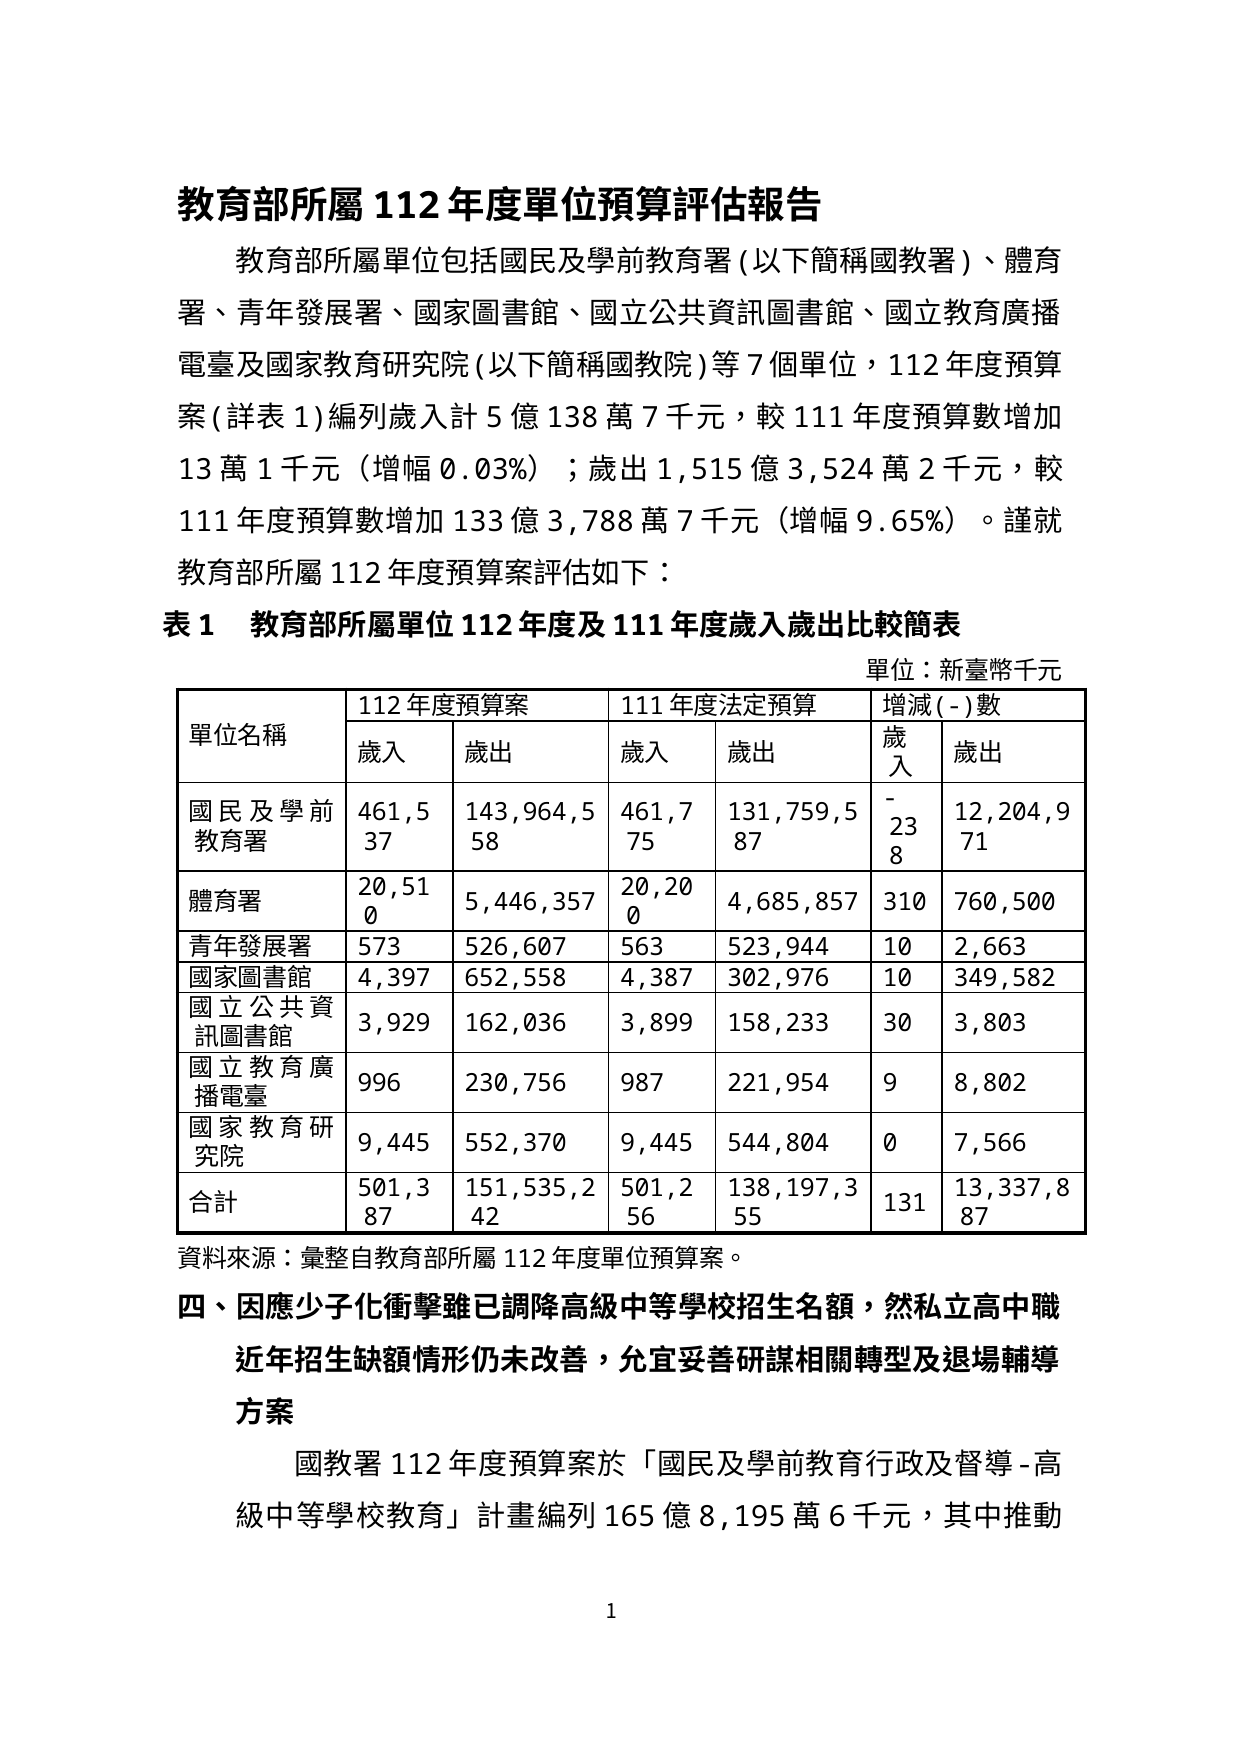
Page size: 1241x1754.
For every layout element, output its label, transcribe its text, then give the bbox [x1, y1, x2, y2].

table_cell 30 [872, 993, 941, 1052]
table_header 增減(-)數 [872, 691, 1084, 720]
table_cell 987 [609, 1053, 715, 1112]
table_cell 20,510 [347, 872, 452, 930]
table_cell 544,804 [716, 1113, 870, 1171]
table_cell 526,607 [454, 932, 608, 961]
table_cell 302,976 [716, 963, 870, 992]
table_cell 523,944 [716, 932, 870, 961]
table_cell 573 [347, 932, 452, 961]
table_cell 青年發展署 [179, 932, 345, 961]
table_cell 5,446,357 [454, 872, 608, 930]
table_cell 3,803 [943, 993, 1084, 1052]
table_header 112年度預算案 [347, 691, 608, 720]
text 國教署112年度預算案於「國民及學前教育行政及督導-高級中等學校教育」計畫編列165億8,195萬6千元，其中推動 [236, 1432, 1063, 1537]
table_cell 501,256 [609, 1173, 715, 1231]
table_header 111年度法定預算 [609, 691, 870, 720]
table_cell 歲出 [943, 722, 1084, 781]
table_cell 760,500 [943, 872, 1084, 930]
table_cell 143,964,558 [454, 783, 608, 870]
table_cell 歲入 [609, 722, 715, 781]
table_header 單位名稱 [179, 691, 345, 781]
table_cell 9,445 [609, 1113, 715, 1171]
table_cell 歲出 [716, 722, 870, 781]
table_cell 13,337,887 [943, 1173, 1084, 1231]
table_cell 國家教育研究院 [179, 1113, 345, 1171]
text 教育部所屬單位包括國民及學前教育署(以下簡稱國教署)、體育署、青年發展署、國家圖書館、國立公共資訊圖書館、國立教育廣播電臺及國家教育研究院(以下簡稱國教院)等7個單位，112年度預算案(詳表1)編列歲入計5億138萬7千元，較111年度預算數增加13萬1千元（增幅0.03%）；歲出1,515億3,524萬2千元，較111年度預算數增加133億3,788萬7千元（增幅9.65%）。謹就教育部所屬112年度預算案評估如下： [177, 229, 1063, 594]
table_cell 4,397 [347, 963, 452, 992]
table_cell 歲出 [454, 722, 608, 781]
table_cell 8,802 [943, 1053, 1084, 1112]
table_cell 3,929 [347, 993, 452, 1052]
table_cell 158,233 [716, 993, 870, 1052]
table_cell 9 [872, 1053, 941, 1112]
table_cell 131 [872, 1173, 941, 1231]
table_cell 652,558 [454, 963, 608, 992]
table_cell 349,582 [943, 963, 1084, 992]
table_cell 合計 [179, 1173, 345, 1231]
table_cell 461,775 [609, 783, 715, 870]
table_cell 10 [872, 932, 941, 961]
table_cell 310 [872, 872, 941, 930]
text 教育部所屬112年度單位預算評估報告 [177, 177, 1063, 229]
table_cell 4,685,857 [716, 872, 870, 930]
text 單位：新臺幣千元 [183, 646, 1063, 688]
table_cell 552,370 [454, 1113, 608, 1171]
table_cell 221,954 [716, 1053, 870, 1112]
table_cell 國民及學前教育署 [179, 783, 345, 870]
table_cell 10 [872, 963, 941, 992]
table_cell 4,387 [609, 963, 715, 992]
table_cell 461,537 [347, 783, 452, 870]
table_cell 國立公共資訊圖書館 [179, 993, 345, 1052]
table_cell 162,036 [454, 993, 608, 1052]
table_cell 國家圖書館 [179, 963, 345, 992]
table_cell 2,663 [943, 932, 1084, 961]
table_cell 151,535,242 [454, 1173, 608, 1231]
table_cell 3,899 [609, 993, 715, 1052]
table_cell 501,387 [347, 1173, 452, 1231]
text 表1 教育部所屬單位112年度及111年度歲入歲出比較簡表 [163, 594, 1063, 646]
table_cell 歲入 [347, 722, 452, 781]
table_cell 20,200 [609, 872, 715, 930]
table_cell 996 [347, 1053, 452, 1112]
table_cell 9,445 [347, 1113, 452, 1171]
table_cell 體育署 [179, 872, 345, 930]
table_cell 12,204,971 [943, 783, 1084, 870]
table_cell 國立教育廣播電臺 [179, 1053, 345, 1112]
table_cell 138,197,355 [716, 1173, 870, 1231]
table_cell 131,759,587 [716, 783, 870, 870]
table_cell -238 [872, 783, 941, 870]
text 四、因應少子化衝擊雖已調降高級中等學校招生名額，然私立高中職近年招生缺額情形仍未改善，允宜妥善研謀相關轉型及退場輔導方案 [177, 1276, 1063, 1432]
table_cell 歲入 [872, 722, 941, 781]
text 資料來源：彙整自教育部所屬112年度單位預算案。 [177, 1235, 1063, 1276]
table_cell 563 [609, 932, 715, 961]
table_cell 7,566 [943, 1113, 1084, 1171]
table_cell 0 [872, 1113, 941, 1171]
table_cell 230,756 [454, 1053, 608, 1112]
